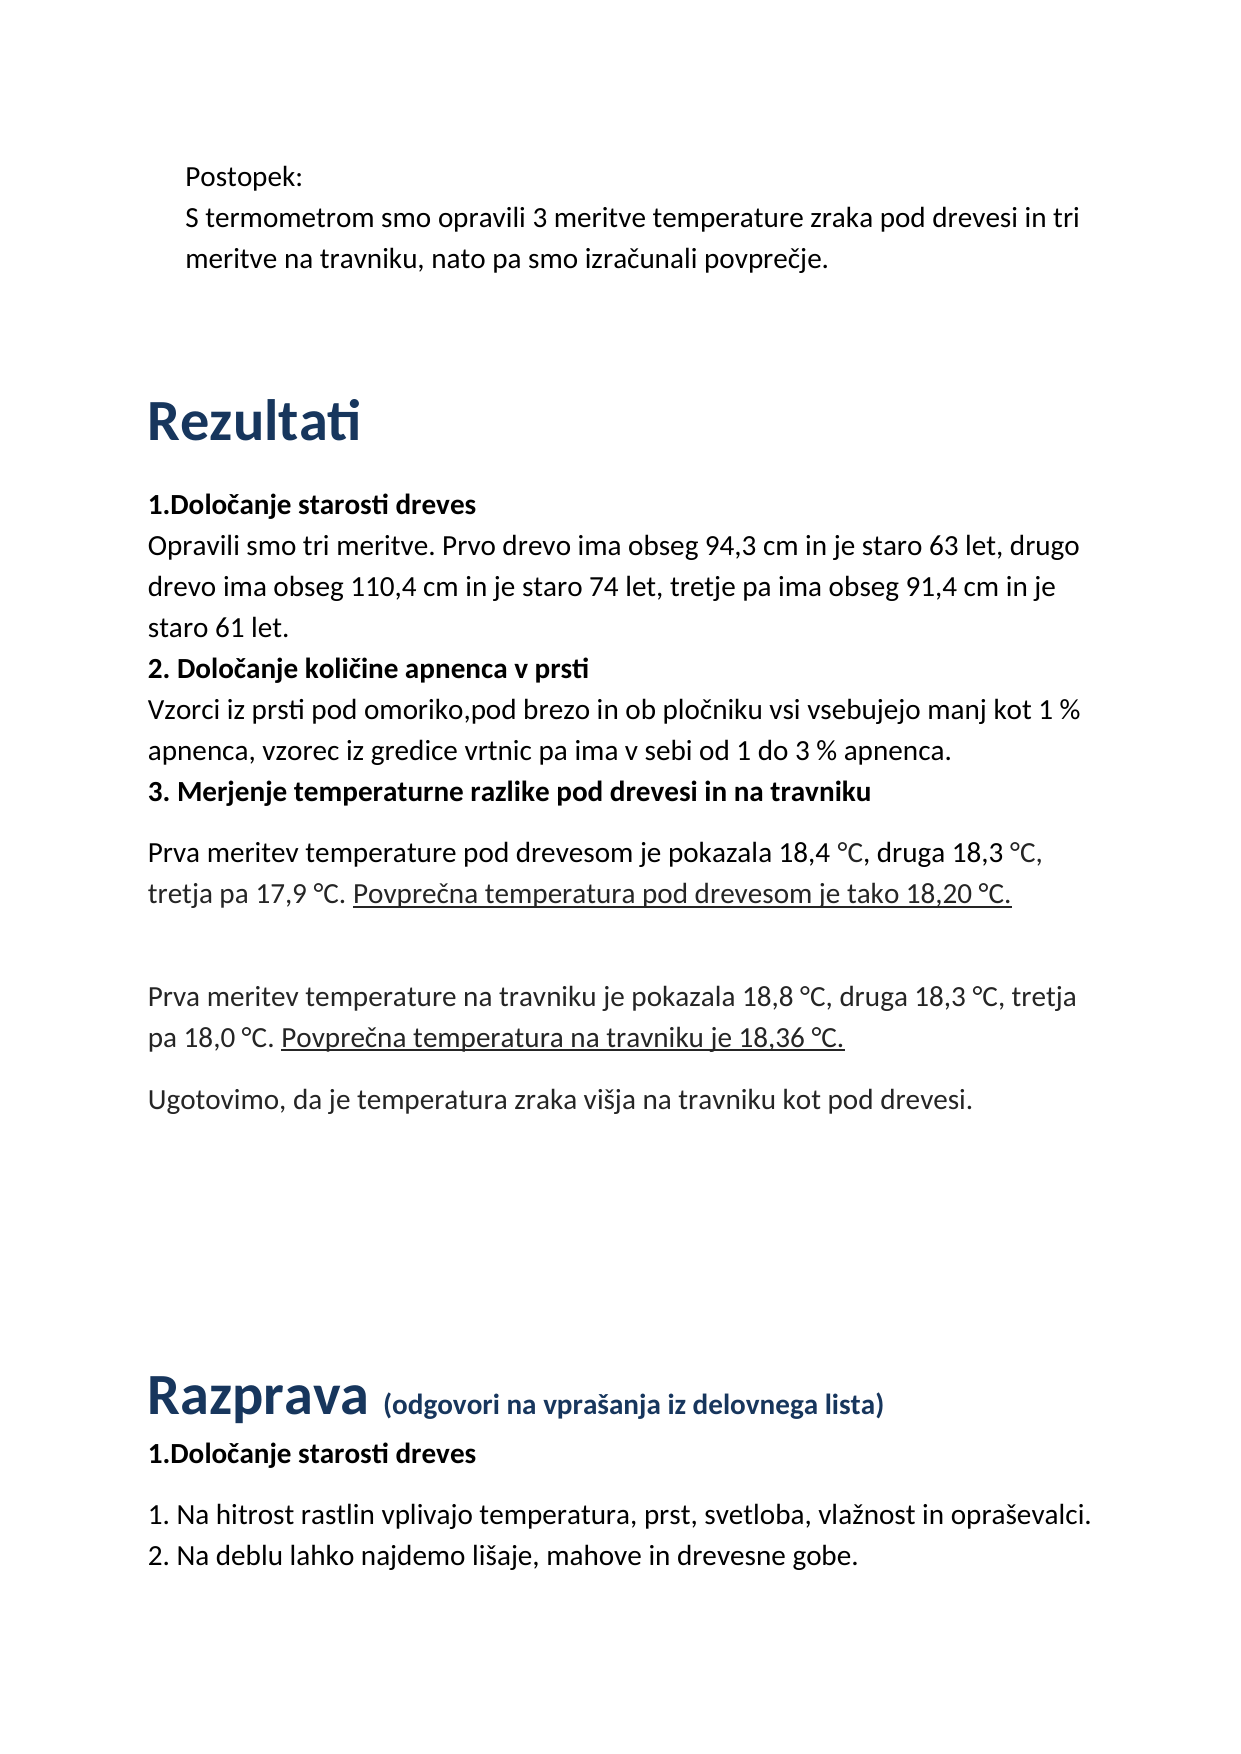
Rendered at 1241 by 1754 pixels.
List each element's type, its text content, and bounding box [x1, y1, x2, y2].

text 1.Določanje starosti dreves Opravili smo tri meritve. Prvo drevo ima obseg 94,3 cm in je staro 63 let, drugo drevo ima obseg 110,4 cm in je staro 74 let, tretje pa ima obseg 91,4 cm in je staro 61 let. 2. Določanje količine apnenca v prsti Vzorci iz prsti pod omoriko,pod brezo in ob pločniku vsi vsebujejo manj kot 1 % apnenca, vzorec iz gredice vrtnic pa ima v sebi od 1 do 3 % apnenca. 3. Merjenje temperaturne razlike pod drevesi in na travniku [148, 486, 1093, 808]
text Prva meritev temperature na travniku je pokazala 18,8 °C, druga 18,3 °C, tretja pa 18,0 °C. Povprečna temperatura na travniku je 18,36 °C. [148, 937, 1093, 1054]
text Prva meritev temperature pod drevesom je pokazala 18,4 °C, druga 18,3 °C, tretja pa 17,9 °C. Povprečna temperatura pod drevesom je tako 18,20 °C. [148, 834, 1093, 911]
text Postopek: S termometrom smo opravili 3 meritve temperature zraka pod drevesi in tri meritve na travniku, nato pa smo izračunali povprečje. [185, 158, 1093, 275]
text Rezultati [148, 301, 1093, 454]
text 1. Na hitrost rastlin vplivajo temperatura, prst, svetloba, vlažnost in opraševalci. 2. Na deblu lahko najdemo lišaje, mahove in drevesne gobe. [148, 1496, 1093, 1573]
text Razprava (odgovori na vprašanja iz delovnega lista) 1.Določanje starosti dreves [148, 1358, 1093, 1470]
text Ugotovimo, da je temperatura zraka višja na travniku kot pod drevesi. [148, 1081, 1093, 1230]
